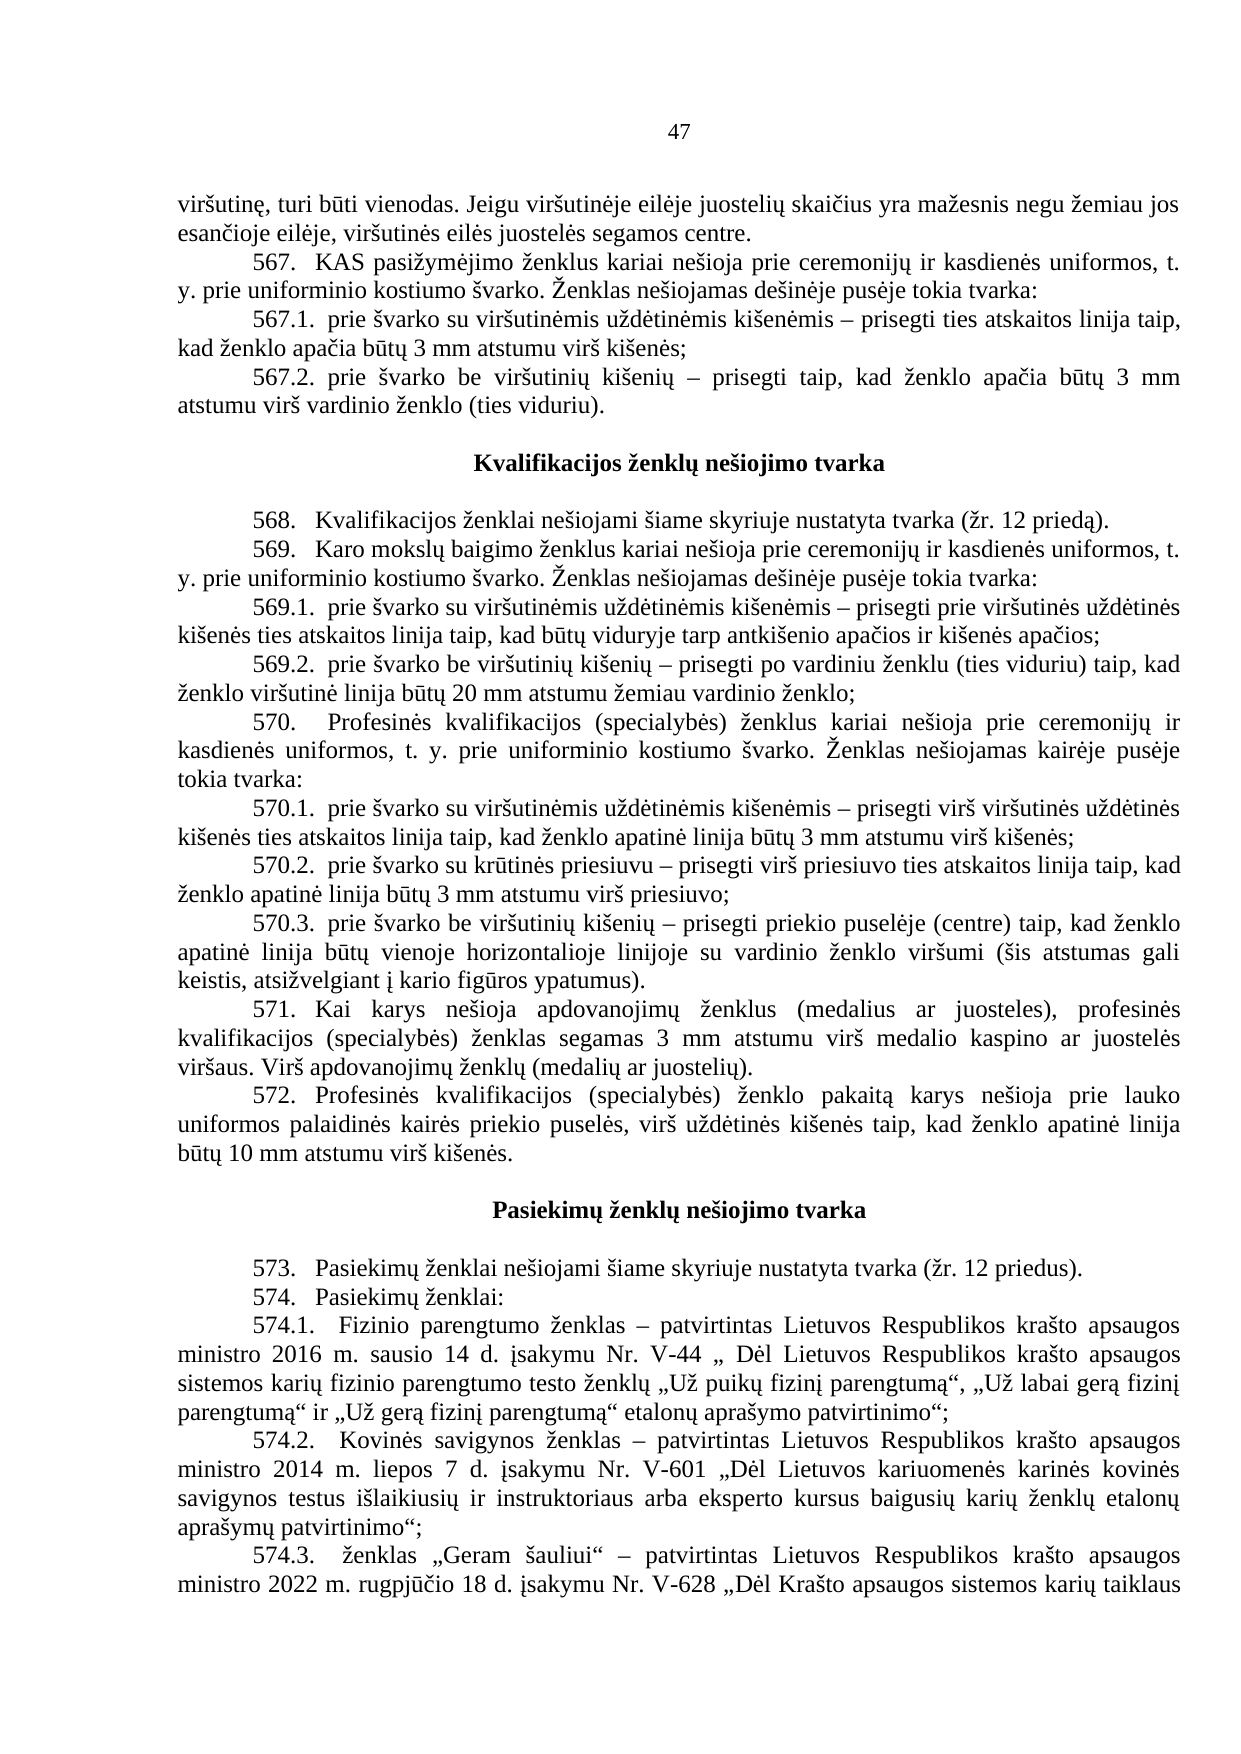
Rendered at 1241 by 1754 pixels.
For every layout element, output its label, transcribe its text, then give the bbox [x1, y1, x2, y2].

text 570.1. prie švarko su viršutinėmis uždėtinėmis kišenėmis – prisegti virš viršutinės uždėtinės kišenės ties atskaitos linija taip, kad ženklo apatinė linija būtų 3 mm atstumu virš kišenės; [177, 793, 1181, 851]
text 567.2. prie švarko be viršutinių kišenių – prisegti taip, kad ženklo apačia būtų 3 mm atstumu virš vardinio ženklo (ties viduriu). [177, 362, 1181, 419]
text 571. Kai karys nešioja apdovanojimų ženklus (medalius ar juosteles), profesinės kvalifikacijos (specialybės) ženklas segamas 3 mm atstumu virš medalio kaspino ar juostelės viršaus. Virš apdovanojimų ženklų (medalių ar juostelių). [177, 994, 1181, 1081]
text Kvalifikacijos ženklų nešiojimo tvarka [177, 448, 1181, 477]
text 570. Profesinės kvalifikacijos (specialybės) ženklus kariai nešioja prie ceremonijų ir kasdienės uniformos, t. y. prie uniforminio kostiumo švarko. Ženklas nešiojamas kairėje pusėje tokia tvarka: [177, 707, 1181, 793]
text 572. Profesinės kvalifikacijos (specialybės) ženklo pakaitą karys nešioja prie lauko uniformos palaidinės kairės priekio puselės, virš uždėtinės kišenės taip, kad ženklo apatinė linija būtų 10 mm atstumu virš kišenės. [177, 1081, 1181, 1167]
text 569. Karo mokslų baigimo ženklus kariai nešioja prie ceremonijų ir kasdienės uniformos, t. y. prie uniforminio kostiumo švarko. Ženklas nešiojamas dešinėje pusėje tokia tvarka: [177, 534, 1181, 592]
text viršutinę, turi būti vienodas. Jeigu viršutinėje eilėje juostelių skaičius yra mažesnis negu žemiau jos esančioje eilėje, viršutinės eilės juostelės segamos centre. [177, 189, 1181, 247]
text 574.3. ženklas „Geram šauliui“ – patvirtintas Lietuvos Respublikos krašto apsaugos ministro 2022 m. rugpjūčio 18 d. įsakymu Nr. V-628 „Dėl Krašto apsaugos sistemos karių taiklaus [177, 1541, 1181, 1598]
text 567.1. prie švarko su viršutinėmis uždėtinėmis kišenėmis – prisegti ties atskaitos linija taip, kad ženklo apačia būtų 3 mm atstumu virš kišenės; [177, 304, 1181, 362]
text 568. Kvalifikacijos ženklai nešiojami šiame skyriuje nustatyta tvarka (žr. 12 priedą). [177, 506, 1181, 534]
text 574.2. Kovinės savigynos ženklas – patvirtintas Lietuvos Respublikos krašto apsaugos ministro 2014 m. liepos 7 d. įsakymu Nr. V-601 „Dėl Lietuvos kariuomenės karinės kovinės savigynos testus išlaikiusių ir instruktoriaus arba eksperto kursus baigusių karių ženklų etalonų aprašymų patvirtinimo“; [177, 1426, 1181, 1541]
text 570.3. prie švarko be viršutinių kišenių – prisegti priekio puselėje (centre) taip, kad ženklo apatinė linija būtų vienoje horizontalioje linijoje su vardinio ženklo viršumi (šis atstumas gali keistis, atsižvelgiant į kario figūros ypatumus). [177, 908, 1181, 994]
text 570.2. prie švarko su krūtinės priesiuvu – prisegti virš priesiuvo ties atskaitos linija taip, kad ženklo apatinė linija būtų 3 mm atstumu virš priesiuvo; [177, 851, 1181, 908]
text 573. Pasiekimų ženklai nešiojami šiame skyriuje nustatyta tvarka (žr. 12 priedus). [177, 1253, 1181, 1282]
text 569.1. prie švarko su viršutinėmis uždėtinėmis kišenėmis – prisegti prie viršutinės uždėtinės kišenės ties atskaitos linija taip, kad būtų viduryje tarp antkišenio apačios ir kišenės apačios; [177, 592, 1181, 649]
text 569.2. prie švarko be viršutinių kišenių – prisegti po vardiniu ženklu (ties viduriu) taip, kad ženklo viršutinė linija būtų 20 mm atstumu žemiau vardinio ženklo; [177, 649, 1181, 707]
text 574. Pasiekimų ženklai: [177, 1282, 1181, 1311]
text Pasiekimų ženklų nešiojimo tvarka [177, 1196, 1181, 1224]
text 574.1. Fizinio parengtumo ženklas – patvirtintas Lietuvos Respublikos krašto apsaugos ministro 2016 m. sausio 14 d. įsakymu Nr. V-44 „ Dėl Lietuvos Respublikos krašto apsaugos sistemos karių fizinio parengtumo testo ženklų „Už puikų fizinį parengtumą“, „Už labai gerą fizinį parengtumą“ ir „Už gerą fizinį parengtumą“ etalonų aprašymo patvirtinimo“; [177, 1311, 1181, 1426]
text 567. KAS pasižymėjimo ženklus kariai nešioja prie ceremonijų ir kasdienės uniformos, t. y. prie uniforminio kostiumo švarko. Ženklas nešiojamas dešinėje pusėje tokia tvarka: [177, 247, 1181, 304]
